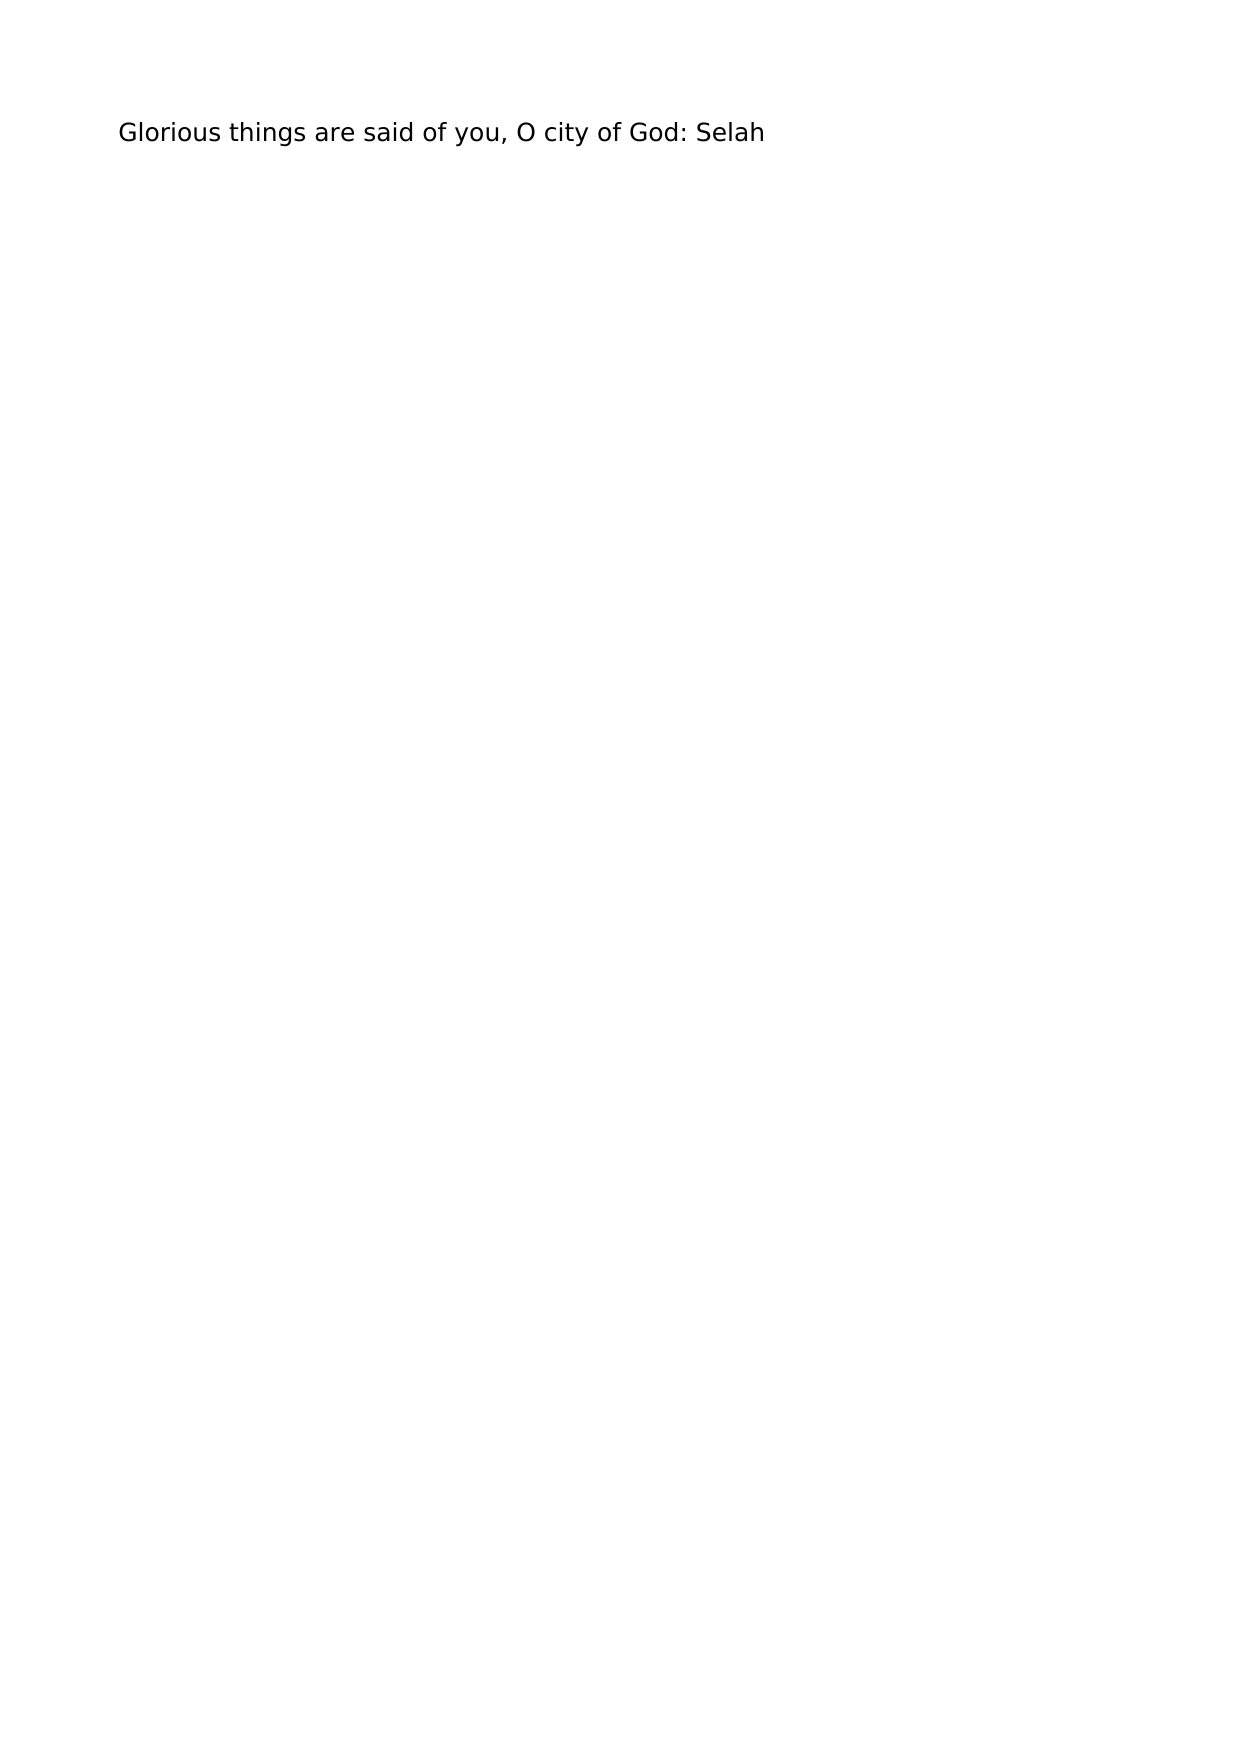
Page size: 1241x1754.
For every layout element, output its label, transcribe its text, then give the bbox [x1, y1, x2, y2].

text Glorious things are said of you, O city of God: Selah [118, 118, 1122, 147]
